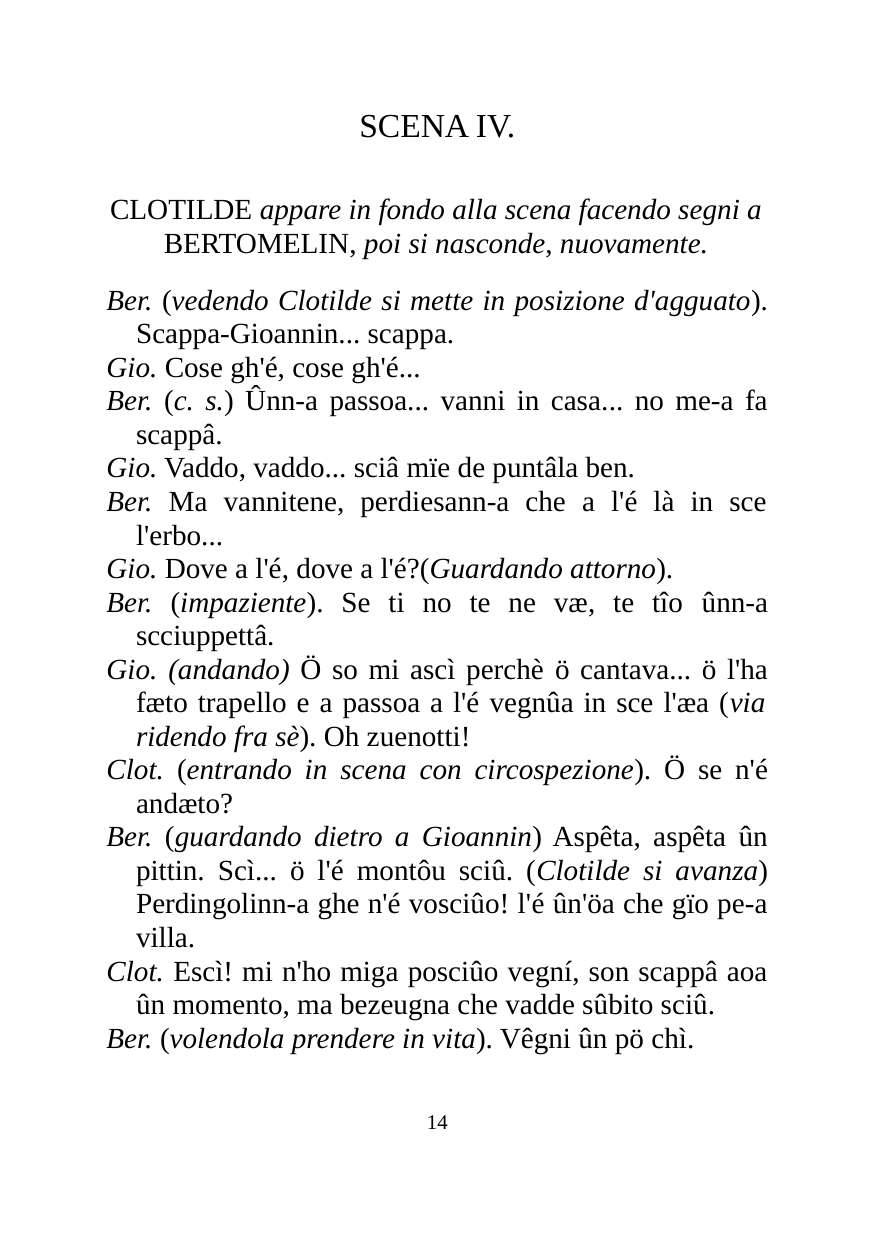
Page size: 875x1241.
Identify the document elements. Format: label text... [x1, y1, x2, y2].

text Ber. (vedendo Clotilde si mette in posizione d'agguato). Scappa-Gioannin... scappa. [106, 283, 768, 350]
text Gio. Dove a l'é, dove a l'é?(Guardando attorno). [106, 551, 768, 585]
text Ber. Ma vannitene, perdiesann-a che a l'é là in sce l'erbo... [106, 484, 768, 551]
text CLOTILDE appare in fondo alla scena facendo segni a BERTOMELIN, poi si nasconde, nuovamente. [106, 192, 768, 259]
text Clot. Escì! mi n'ho miga posciûo vegní, son scappâ aoa ûn momento, ma bezeugna che vadde sûbito sciû. [106, 954, 768, 1021]
text Ber. (volendola prendere in vita). Vêgni ûn pö chì. [106, 1021, 768, 1054]
text Clot. (entrando in scena con circospezione). Ö se n'é andæto? [106, 752, 768, 819]
text Gio. Cose gh'é, cose gh'é... [106, 350, 768, 383]
subtitle SCENA IV. [106, 106, 768, 145]
text Ber. (guardando dietro a Gioannin) Aspêta, aspêta ûn pittin. Scì... ö l'é montôu sciû. (Clotilde si avanza) Perdingolinn-a ghe n'é vosciûo! l'é ûn'öa che gïo pe-a villa. [106, 819, 768, 954]
text Gio. (andando) Ö so mi ascì perchè ö cantava... ö l'ha fæto trapello e a passoa a l'é vegnûa in sce l'æa (via ridendo fra sè). Oh zuenotti! [106, 652, 768, 752]
text Ber. (impaziente). Se ti no te ne væ, te tîo ûnn-a scciuppettâ. [106, 585, 768, 652]
text Ber. (c. s.) Ûnn-a passoa... vanni in casa... no me-a fa scappâ. [106, 383, 768, 451]
text Gio. Vaddo, vaddo... sciâ mïe de puntâla ben. [106, 451, 768, 484]
